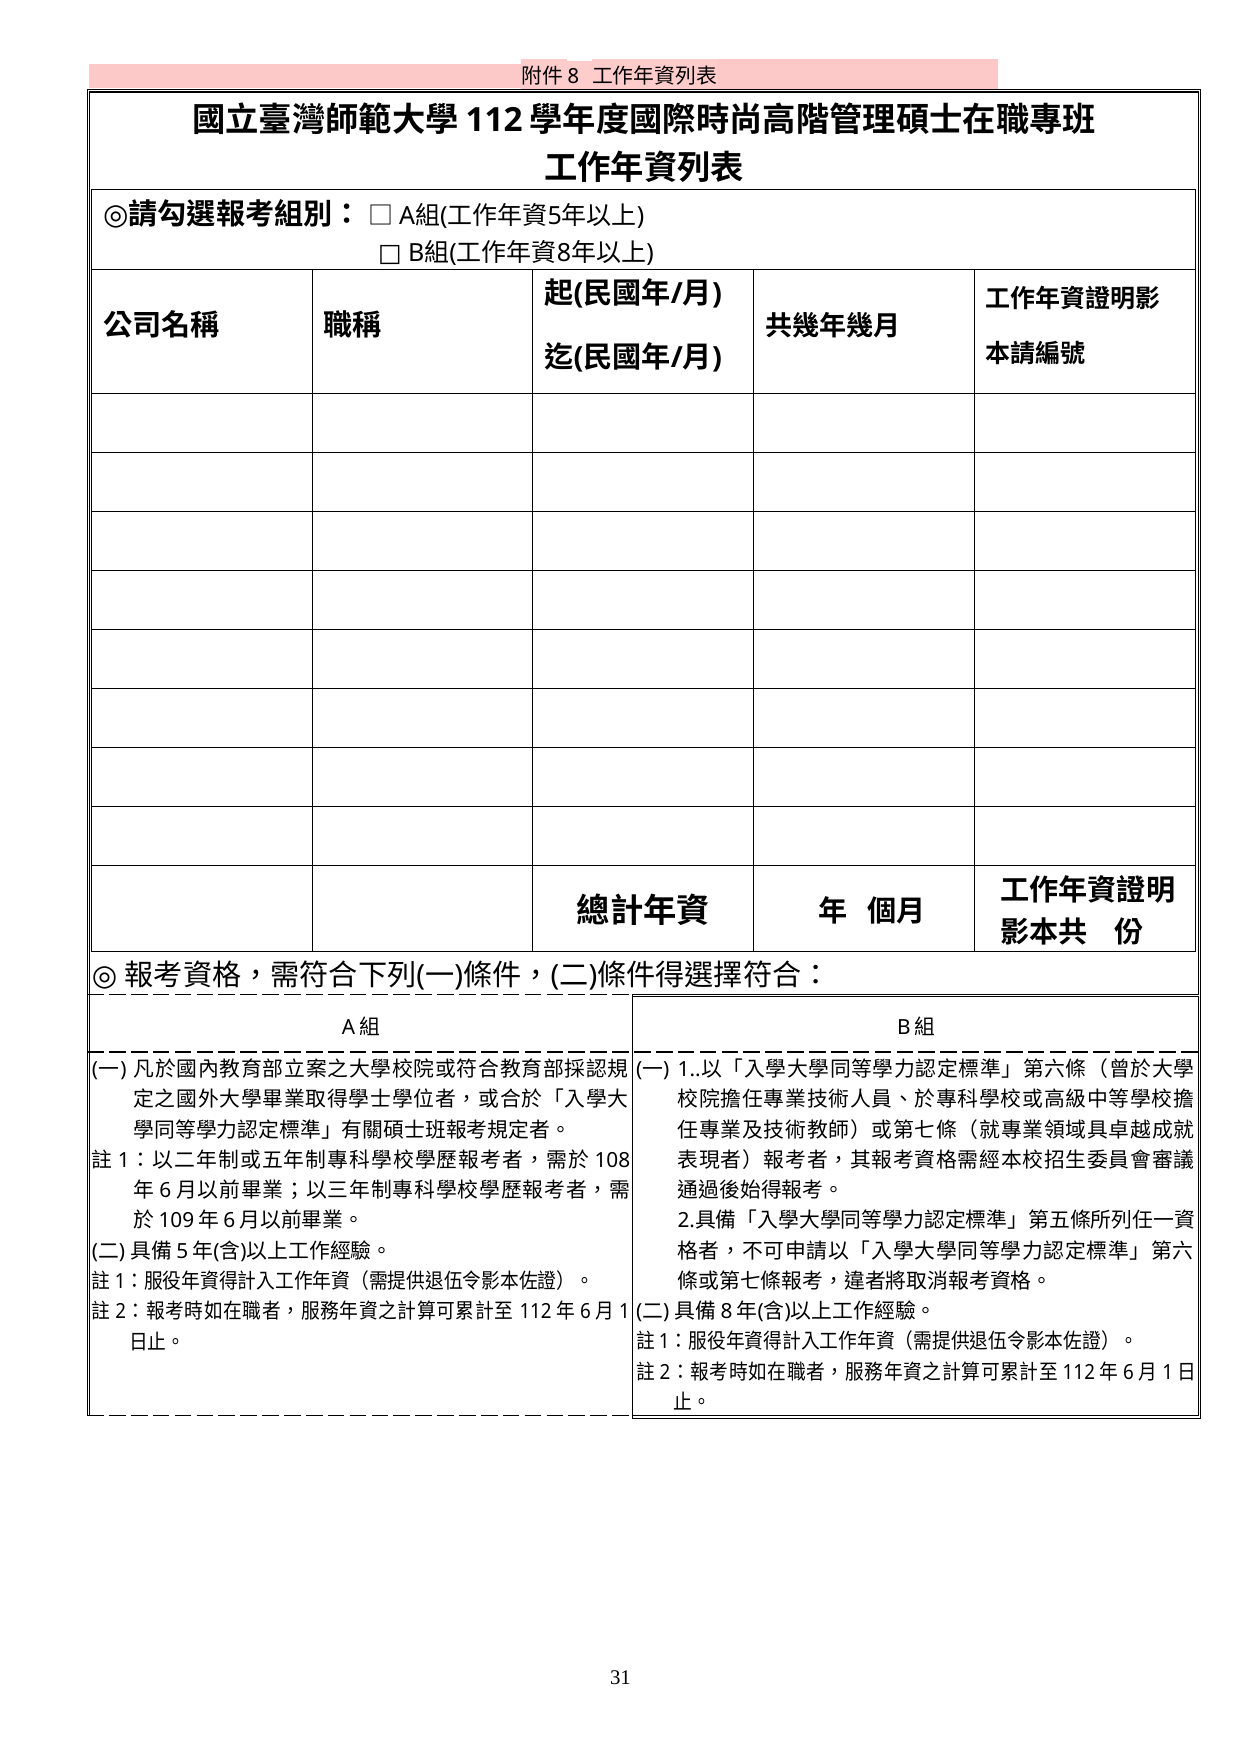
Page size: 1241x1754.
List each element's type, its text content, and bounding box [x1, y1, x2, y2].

table_cell [533, 512, 753, 570]
table_cell 起(民國年/月)迄(民國年/月) [533, 270, 753, 392]
table_cell 職稱 [313, 270, 532, 392]
table_cell 公司名稱 [92, 270, 312, 392]
table_cell [975, 453, 1195, 511]
table_cell [754, 689, 974, 747]
table_cell [92, 394, 312, 452]
table_cell [313, 630, 532, 688]
table_cell [975, 689, 1195, 747]
table_cell [92, 807, 312, 865]
table_cell [975, 394, 1195, 452]
table_cell [313, 394, 532, 452]
table_cell [313, 571, 532, 629]
table_cell [754, 394, 974, 452]
table_cell [313, 807, 532, 865]
table_cell [975, 630, 1195, 688]
table_cell 共幾年幾月 [754, 270, 974, 392]
table_cell [533, 453, 753, 511]
table_cell [533, 807, 753, 865]
table_cell [92, 866, 312, 951]
table_cell [533, 630, 753, 688]
table_header 國立臺灣師範大學112學年度國際時尚高階管理碩士在職專班 工作年資列表 ◎ 報考資格，需符合下列(一)條件，(二)條件得選擇符合： [90, 93, 1198, 994]
table_cell [754, 453, 974, 511]
table_cell [975, 748, 1195, 806]
table_cell 年 個月 [754, 866, 974, 951]
table_cell [92, 512, 312, 570]
table_cell [92, 630, 312, 688]
table_cell [533, 689, 753, 747]
table_cell [754, 807, 974, 865]
table_cell B組 [633, 997, 1198, 1051]
table_cell (一) 1..以「入學大學同等學力認定標準」第六條（曾於大學校院擔任專業技術人員、於專科學校或高級中等學校擔任專業及技術教師）或第七條（就專業領域具卓越成就表現者）報考者，其報考資格需經本校招生委員會審議通過後始得報考。 2.具備「入學大學同等學力認定標準」第五條所列任一資格者，不可申請以「入學大學同等學力認定標準」第六條或第七條報考，違者將取消報考資格。 (二) 具備8年(含)以上工作經驗。 註1：服役年資得計入工作年資（需提供退伍令影本佐證）。 註2：報考時如在職者，服務年資之計算可累計至112年6月1日止。 [633, 1051, 1198, 1415]
table_cell [313, 866, 532, 951]
table_cell [754, 571, 974, 629]
table_cell [313, 748, 532, 806]
table_cell [313, 453, 532, 511]
table_cell [533, 748, 753, 806]
table_cell [533, 394, 753, 452]
table_cell [754, 748, 974, 806]
table_cell [92, 453, 312, 511]
table_cell [313, 512, 532, 570]
table_cell [92, 689, 312, 747]
table_cell [975, 571, 1195, 629]
table_cell [975, 512, 1195, 570]
table_cell (一) 凡於國內教育部立案之大學校院或符合教育部採認規定之國外大學畢業取得學士學位者，或合於「入學大學同等學力認定標準」有關碩士班報考規定者。 註1：以二年制或五年制專科學校學歷報考者，需於108年6月以前畢業；以三年制專科學校學歷報考者，需於109年6月以前畢業。 (二) 具備5年(含)以上工作經驗。 註1：服役年資得計入工作年資（需提供退伍令影本佐證）。 註2：報考時如在職者，服務年資之計算可累計至112年6月1日止。 [90, 1051, 632, 1415]
table_cell [754, 512, 974, 570]
table_cell 總計年資 [533, 866, 753, 951]
table_header ◎請勾選報考組別： □ A組(工作年資5年以上) □ B組(工作年資8年以上) [92, 190, 1195, 269]
table_cell [313, 689, 532, 747]
table_cell 工作年資證明 影本共 份 [975, 866, 1195, 951]
table_cell [975, 807, 1195, 865]
table_cell A組 [90, 994, 632, 1051]
table_cell 工作年資證明影本請編號 [975, 270, 1195, 392]
table_cell [754, 630, 974, 688]
table_cell [92, 748, 312, 806]
table_cell [533, 571, 753, 629]
table_cell [92, 571, 312, 629]
